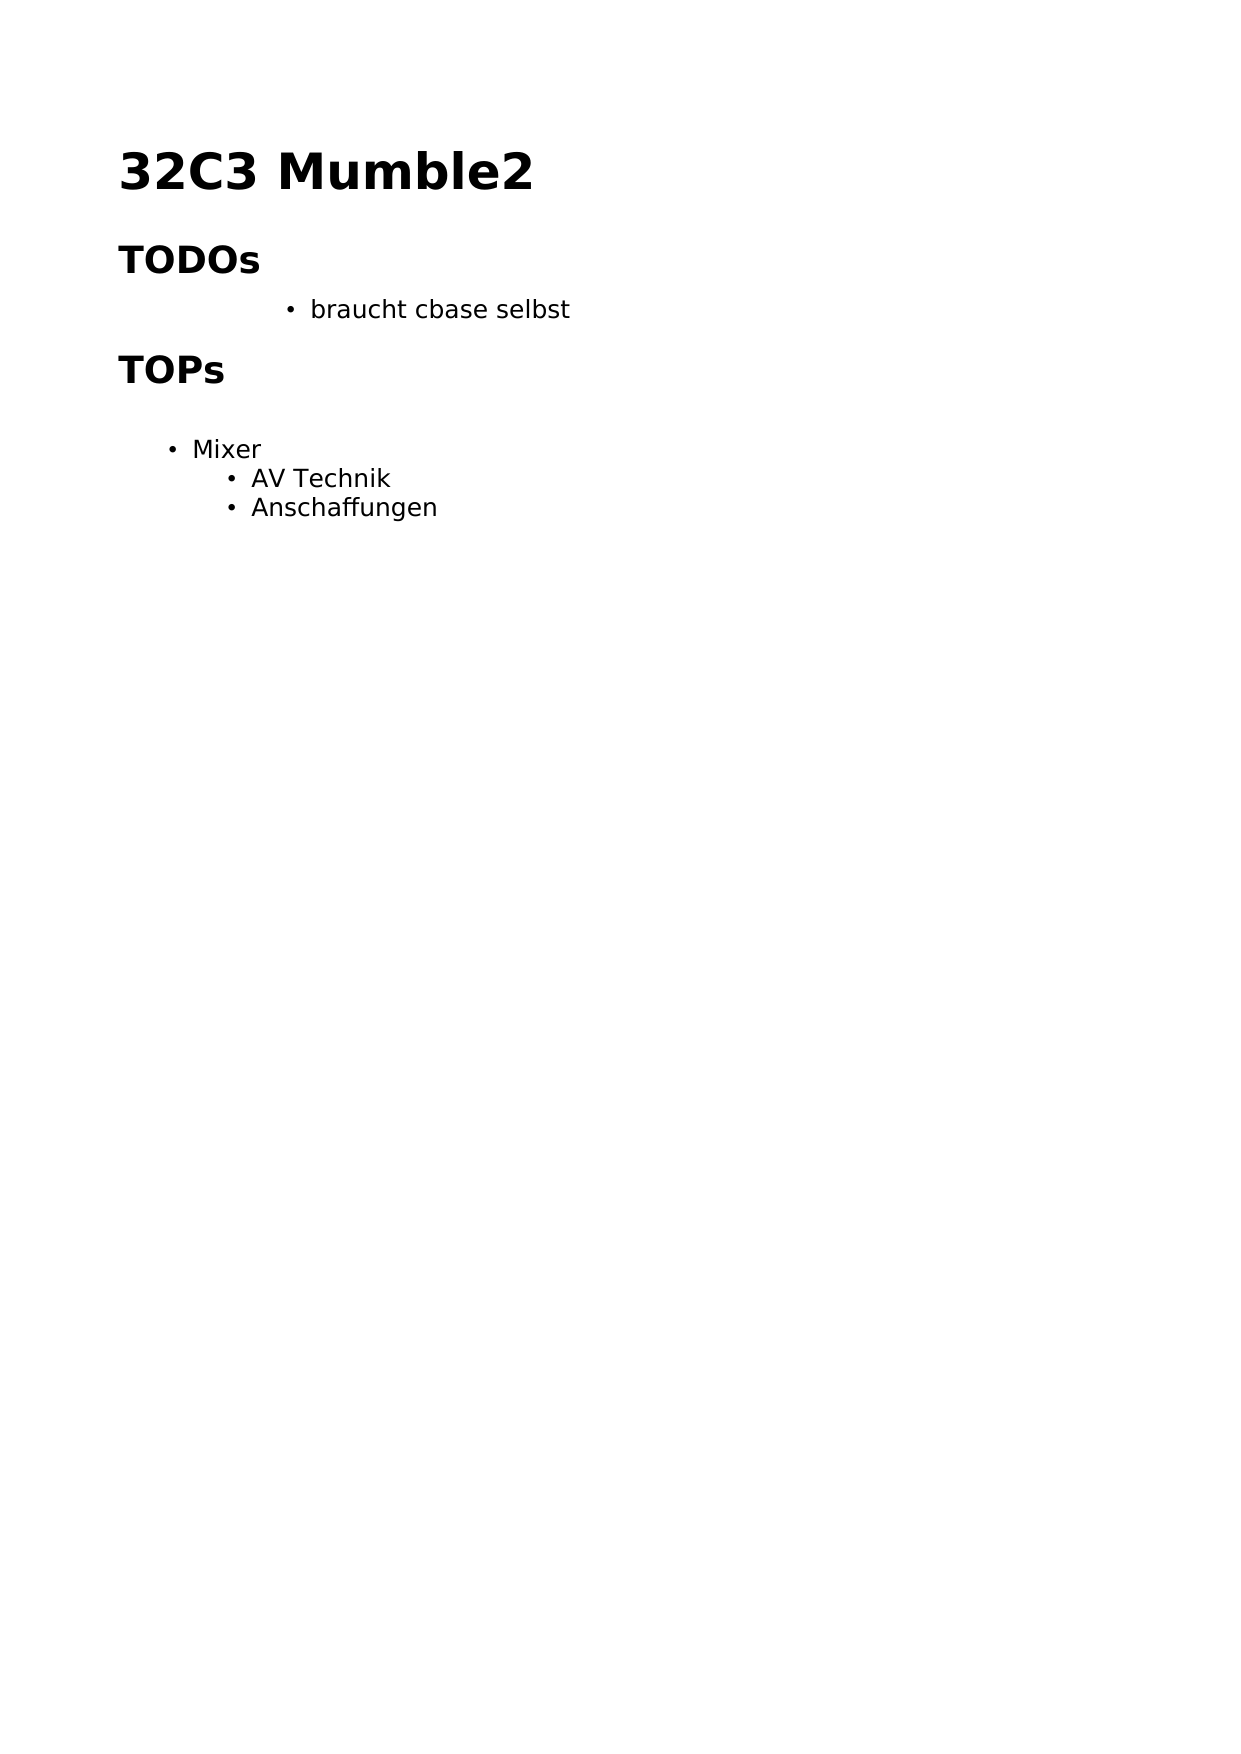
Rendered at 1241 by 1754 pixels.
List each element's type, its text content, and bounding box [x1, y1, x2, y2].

list AV Technik [236, 464, 1122, 493]
list Mixer [177, 435, 1122, 464]
list Anschaffungen [236, 493, 1122, 522]
subtitle 32C3 Mumble2 [118, 143, 1122, 201]
subtitle TODOs [118, 239, 1122, 282]
list braucht cbase selbst [295, 295, 1122, 324]
subtitle TOPs [118, 349, 1122, 393]
